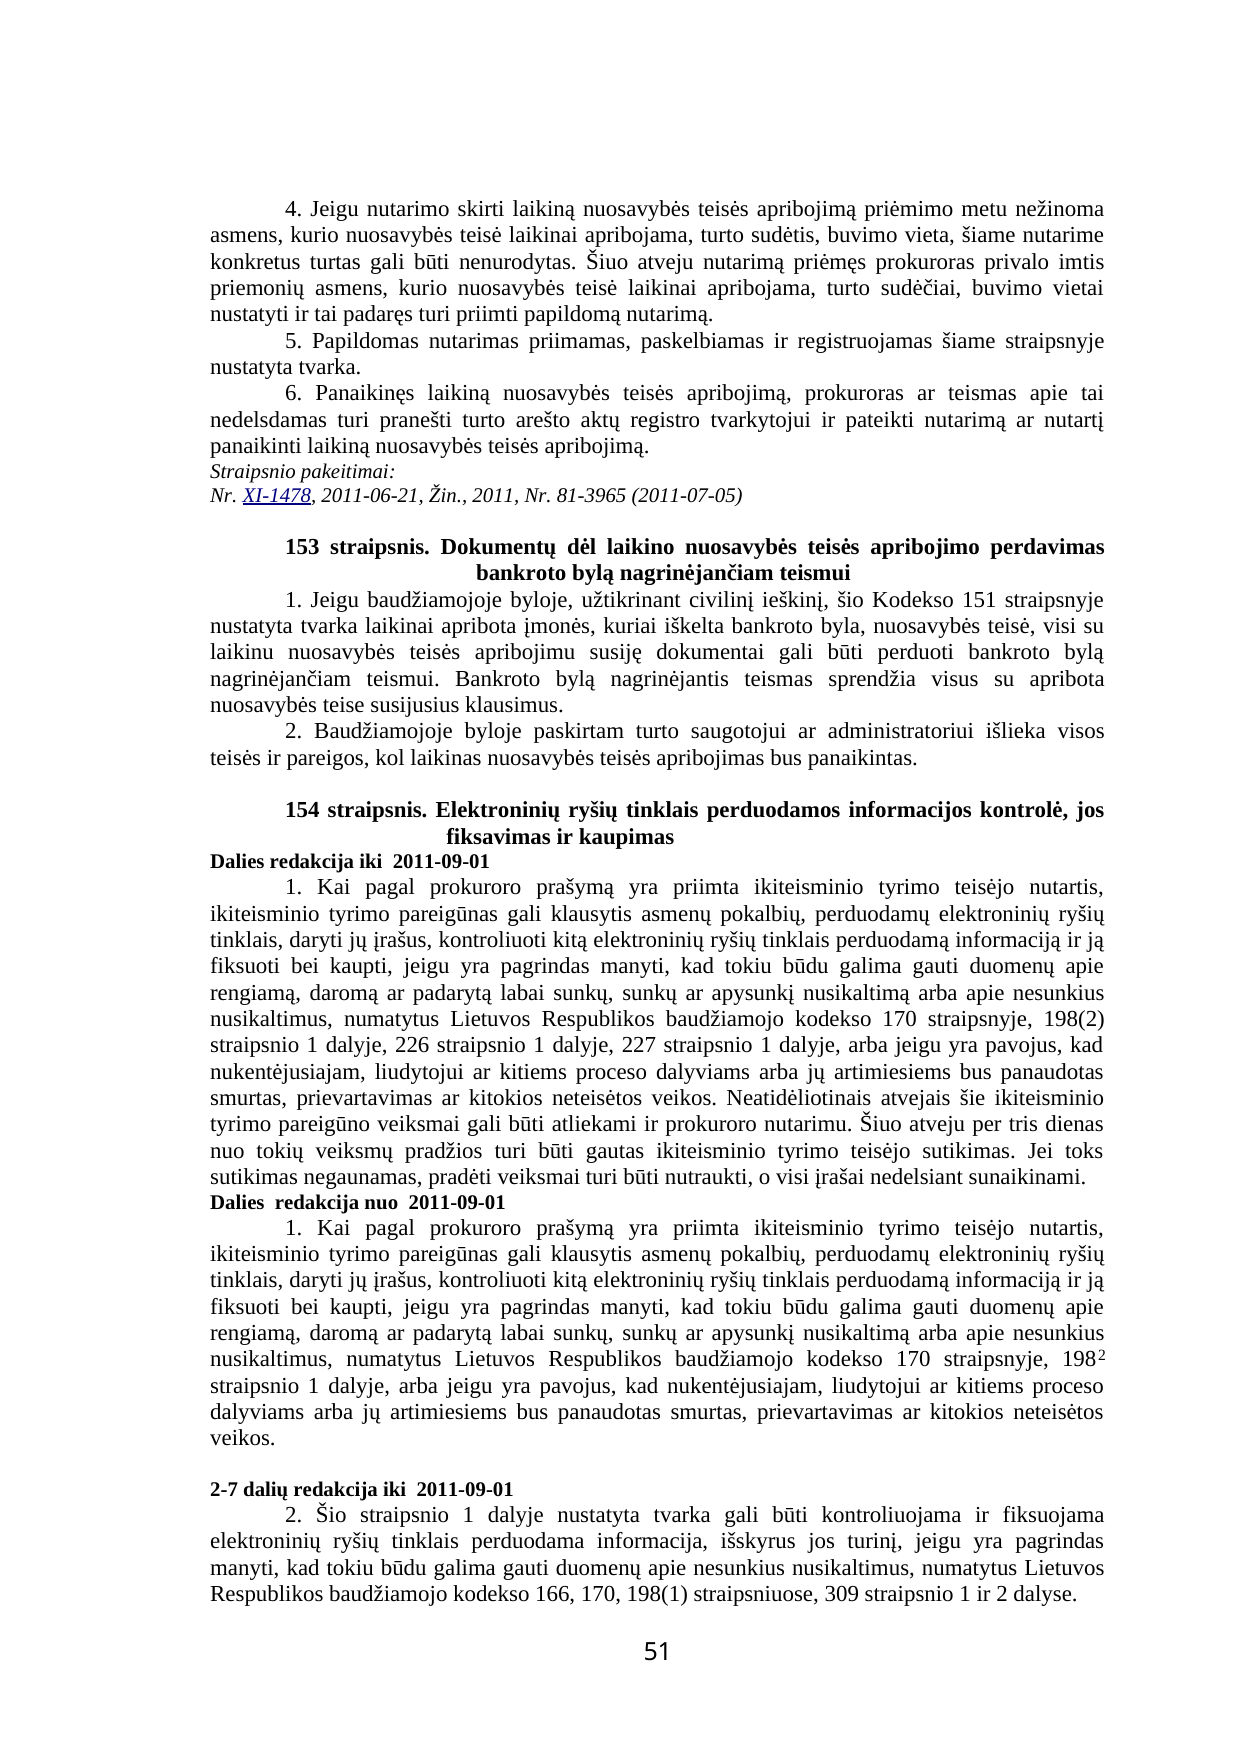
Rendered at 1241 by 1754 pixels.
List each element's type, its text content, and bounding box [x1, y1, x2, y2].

text 2-7 dalių redakcija iki 2011-09-01 [210, 1477, 1106, 1501]
text 2. Šio straipsnio 1 dalyje nustatyta tvarka gali būti kontroliuojama ir fiksuojama elektroninių ryšių tinklais perduodama informacija, išskyrus jos turinį, jeigu yra pagrindas manyti, kad tokiu būdu galima gauti duomenų apie nesunkius nusikaltimus, numatytus Lietuvos Respublikos baudžiamojo kodekso 166, 170, 198(1) straipsniuose, 309 straipsnio 1 ir 2 dalyse. [210, 1501, 1106, 1607]
text Dalies redakcija nuo 2011-09-01 [210, 1189, 1106, 1214]
text 6. Panaikinęs laikiną nuosavybės teisės apribojimą, prokuroras ar teismas apie tai nedelsdamas turi pranešti turto arešto aktų registro tvarkytojui ir pateikti nutarimą ar nutartį panaikinti laikiną nuosavybės teisės apribojimą. [210, 379, 1106, 458]
text 1. Kai pagal prokuroro prašymą yra priimta ikiteisminio tyrimo teisėjo nutartis, ikiteisminio tyrimo pareigūnas gali klausytis asmenų pokalbių, perduodamų elektroninių ryšių tinklais, daryti jų įrašus, kontroliuoti kitą elektroninių ryšių tinklais perduodamą informaciją ir ją fiksuoti bei kaupti, jeigu yra pagrindas manyti, kad tokiu būdu galima gauti duomenų apie rengiamą, daromą ar padarytą labai sunkų, sunkų ar apysunkį nusikaltimą arba apie nesunkius nusikaltimus, numatytus Lietuvos Respublikos baudžiamojo kodekso 170 straipsnyje, 1982 straipsnio 1 dalyje, arba jeigu yra pavojus, kad nukentėjusiajam, liudytojui ar kitiems proceso dalyviams arba jų artimiesiems bus panaudotas smurtas, prievartavimas ar kitokios neteisėtos veikos. [210, 1214, 1106, 1451]
text 5. Papildomas nutarimas priimamas, paskelbiamas ir registruojamas šiame straipsnyje nustatyta tvarka. [210, 327, 1106, 379]
text 4. Jeigu nutarimo skirti laikiną nuosavybės teisės apribojimą priėmimo metu nežinoma asmens, kurio nuosavybės teisė laikinai apribojama, turto sudėtis, buvimo vieta, šiame nutarime konkretus turtas gali būti nenurodytas. Šiuo atveju nutarimą priėmęs prokuroras privalo imtis priemonių asmens, kurio nuosavybės teisė laikinai apribojama, turto sudėčiai, buvimo vietai nustatyti ir tai padaręs turi priimti papildomą nutarimą. [210, 195, 1106, 327]
text 1. Jeigu baudžiamojoje byloje, užtikrinant civilinį ieškinį, šio Kodekso 151 straipsnyje nustatyta tvarka laikinai apribota įmonės, kuriai iškelta bankroto byla, nuosavybės teisė, visi su laikinu nuosavybės teisės apribojimu susiję dokumentai gali būti perduoti bankroto bylą nagrinėjančiam teismui. Bankroto bylą nagrinėjantis teismas sprendžia visus su apribota nuosavybės teise susijusius klausimus. [210, 586, 1106, 717]
text Straipsnio pakeitimai: [210, 458, 1106, 483]
text 154 straipsnis. Elektroninių ryšių tinklais perduodamos informacijos kontrolė, jos fiksavimas ir kaupimas [285, 797, 1106, 849]
text Dalies redakcija iki 2011-09-01 [210, 849, 1106, 873]
text 2. Baudžiamojoje byloje paskirtam turto saugotojui ar administratoriui išlieka visos teisės ir pareigos, kol laikinas nuosavybės teisės apribojimas bus panaikintas. [210, 717, 1106, 770]
text 1. Kai pagal prokuroro prašymą yra priimta ikiteisminio tyrimo teisėjo nutartis, ikiteisminio tyrimo pareigūnas gali klausytis asmenų pokalbių, perduodamų elektroninių ryšių tinklais, daryti jų įrašus, kontroliuoti kitą elektroninių ryšių tinklais perduodamą informaciją ir ją fiksuoti bei kaupti, jeigu yra pagrindas manyti, kad tokiu būdu galima gauti duomenų apie rengiamą, daromą ar padarytą labai sunkų, sunkų ar apysunkį nusikaltimą arba apie nesunkius nusikaltimus, numatytus Lietuvos Respublikos baudžiamojo kodekso 170 straipsnyje, 198(2) straipsnio 1 dalyje, 226 straipsnio 1 dalyje, 227 straipsnio 1 dalyje, arba jeigu yra pavojus, kad nukentėjusiajam, liudytojui ar kitiems proceso dalyviams arba jų artimiesiems bus panaudotas smurtas, prievartavimas ar kitokios neteisėtos veikos. Neatidėliotinais atvejais šie ikiteisminio tyrimo pareigūno veiksmai gali būti atliekami ir prokuroro nutarimu. Šiuo atveju per tris dienas nuo tokių veiksmų pradžios turi būti gautas ikiteisminio tyrimo teisėjo sutikimas. Jei toks sutikimas negaunamas, pradėti veiksmai turi būti nutraukti, o visi įrašai nedelsiant sunaikinami. [210, 873, 1106, 1189]
text Nr. XI-1478, 2011-06-21, Žin., 2011, Nr. 81-3965 (2011-07-05) [210, 483, 1106, 507]
text 153 straipsnis. Dokumentų dėl laikino nuosavybės teisės apribojimo perdavimas bankroto bylą nagrinėjančiam teismui [285, 533, 1106, 586]
